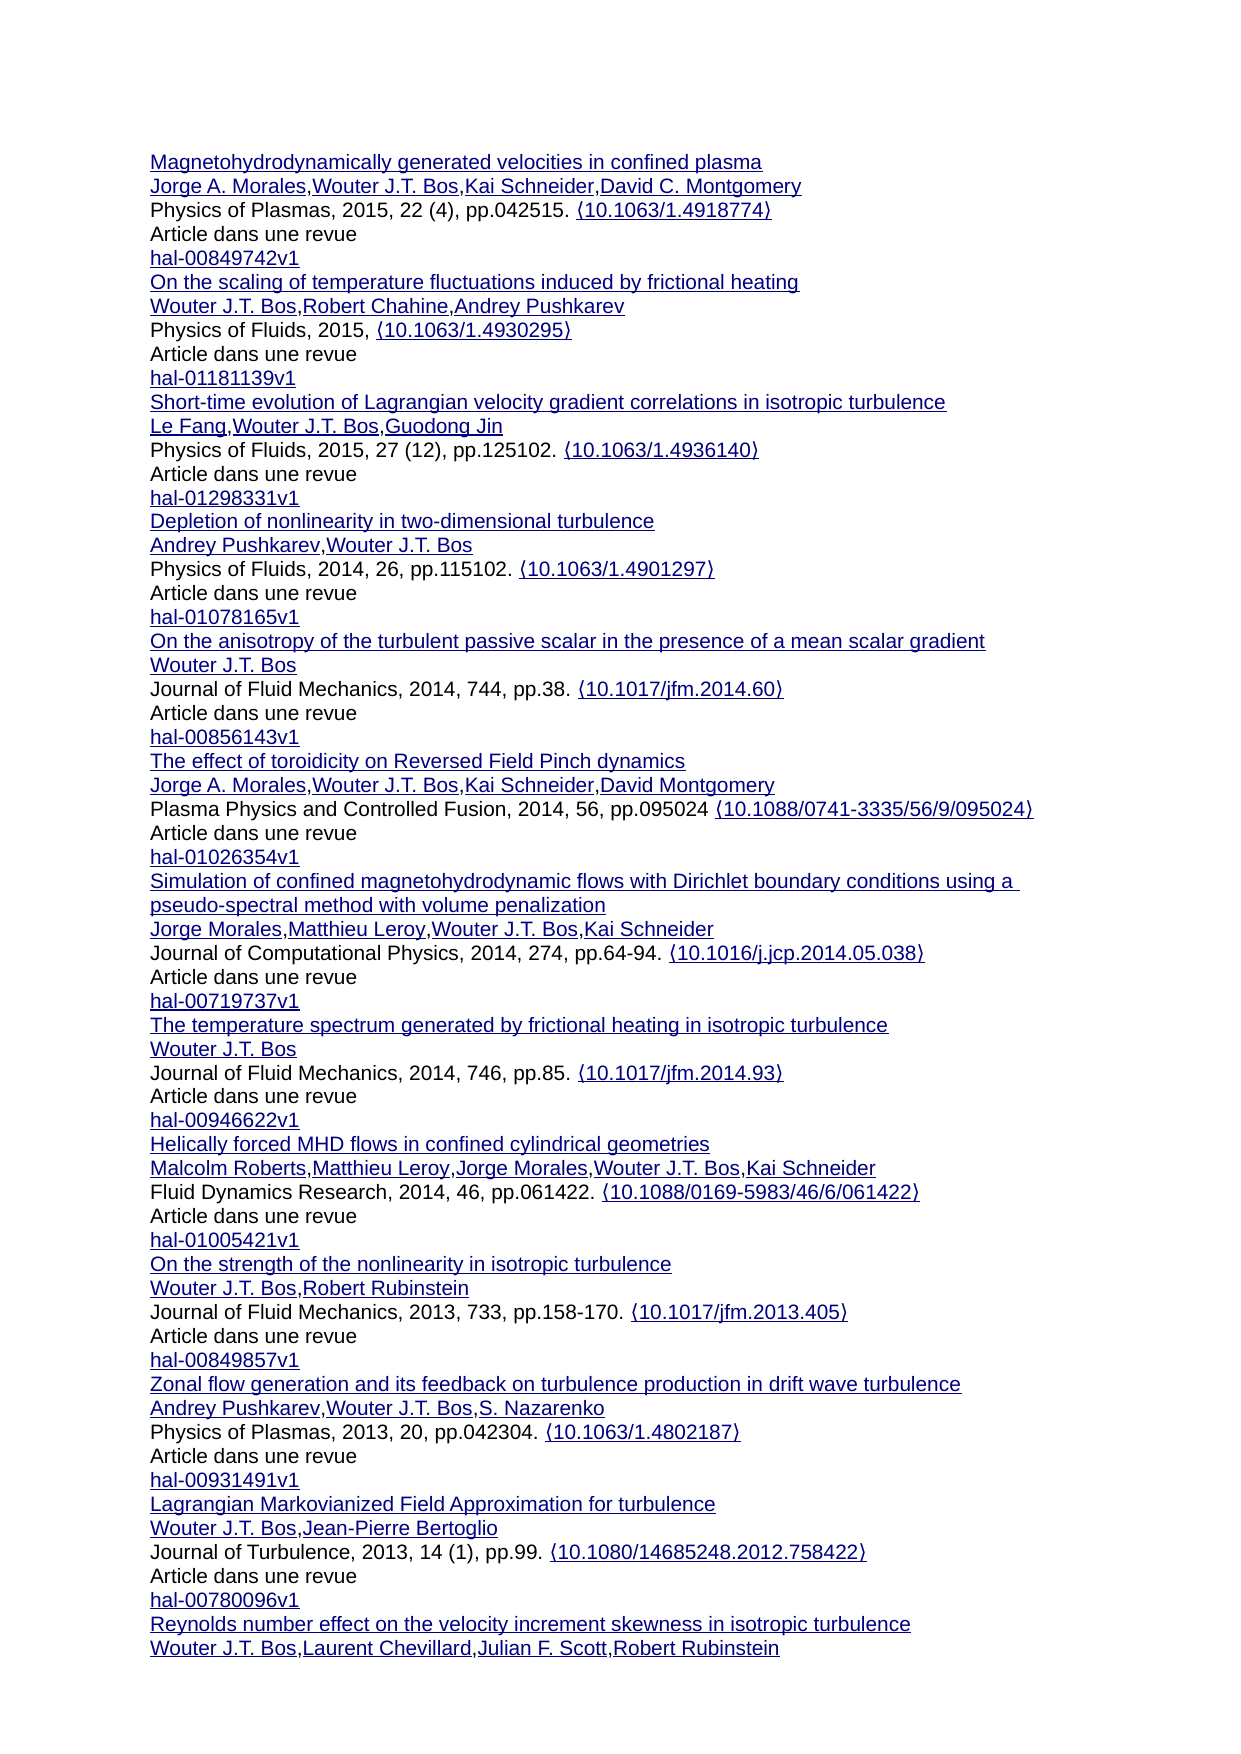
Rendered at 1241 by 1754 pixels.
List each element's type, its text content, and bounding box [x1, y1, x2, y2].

table_cell Helically forced MHD flows in confined cylindrical geometries Malcolm Roberts,Matthieu Leroy,Jorge Morales,Wouter J.T. Bos,Kai Schneider Fluid Dynamics Research, 2014, 46, pp.061422. ⟨10.1088/0169-5983/46/6/061422⟩ Article dans une revue hal-01005421v1 [150, 1132, 1090, 1252]
table_cell Short-time evolution of Lagrangian velocity gradient correlations in isotropic turbulence Le Fang,Wouter J.T. Bos,Guodong Jin Physics of Fluids, 2015, 27 (12), pp.125102. ⟨10.1063/1.4936140⟩ Article dans une revue hal-01298331v1 [150, 390, 1090, 509]
table_cell The effect of toroidicity on Reversed Field Pinch dynamics Jorge A. Morales,Wouter J.T. Bos,Kai Schneider,David Montgomery Plasma Physics and Controlled Fusion, 2014, 56, pp.095024 ⟨10.1088/0741-3335/56/9/095024⟩ Article dans une revue hal-01026354v1 [150, 749, 1090, 869]
table_cell The temperature spectrum generated by frictional heating in isotropic turbulence Wouter J.T. Bos Journal of Fluid Mechanics, 2014, 746, pp.85. ⟨10.1017/jfm.2014.93⟩ Article dans une revue hal-00946622v1 [150, 1013, 1090, 1132]
table_cell Simulation of confined magnetohydrodynamic flows with Dirichlet boundary conditions using a pseudo-spectral method with volume penalization Jorge Morales,Matthieu Leroy,Wouter J.T. Bos,Kai Schneider Journal of Computational Physics, 2014, 274, pp.64-94. ⟨10.1016/j.jcp.2014.05.038⟩ Article dans une revue hal-00719737v1 [150, 869, 1090, 1012]
table_cell Zonal flow generation and its feedback on turbulence production in drift wave turbulence Andrey Pushkarev,Wouter J.T. Bos,S. Nazarenko Physics of Plasmas, 2013, 20, pp.042304. ⟨10.1063/1.4802187⟩ Article dans une revue hal-00931491v1 [150, 1372, 1090, 1492]
table_cell Magnetohydrodynamically generated velocities in confined plasma Jorge A. Morales,Wouter J.T. Bos,Kai Schneider,David C. Montgomery Physics of Plasmas, 2015, 22 (4), pp.042515. ⟨10.1063/1.4918774⟩ Article dans une revue hal-00849742v1 [150, 150, 1090, 270]
table_cell Reynolds number effect on the velocity increment skewness in isotropic turbulence Wouter J.T. Bos,Laurent Chevillard,Julian F. Scott,Robert Rubinstein [150, 1611, 1090, 1659]
table_cell On the scaling of temperature fluctuations induced by frictional heating Wouter J.T. Bos,Robert Chahine,Andrey Pushkarev Physics of Fluids, 2015, ⟨10.1063/1.4930295⟩ Article dans une revue hal-01181139v1 [150, 270, 1090, 389]
table_cell Lagrangian Markovianized Field Approximation for turbulence Wouter J.T. Bos,Jean-Pierre Bertoglio Journal of Turbulence, 2013, 14 (1), pp.99. ⟨10.1080/14685248.2012.758422⟩ Article dans une revue hal-00780096v1 [150, 1492, 1090, 1611]
table_cell Depletion of nonlinearity in two-dimensional turbulence Andrey Pushkarev,Wouter J.T. Bos Physics of Fluids, 2014, 26, pp.115102. ⟨10.1063/1.4901297⟩ Article dans une revue hal-01078165v1 [150, 509, 1090, 629]
table_cell On the strength of the nonlinearity in isotropic turbulence Wouter J.T. Bos,Robert Rubinstein Journal of Fluid Mechanics, 2013, 733, pp.158-170. ⟨10.1017/jfm.2013.405⟩ Article dans une revue hal-00849857v1 [150, 1252, 1090, 1372]
table_cell On the anisotropy of the turbulent passive scalar in the presence of a mean scalar gradient Wouter J.T. Bos Journal of Fluid Mechanics, 2014, 744, pp.38. ⟨10.1017/jfm.2014.60⟩ Article dans une revue hal-00856143v1 [150, 629, 1090, 749]
